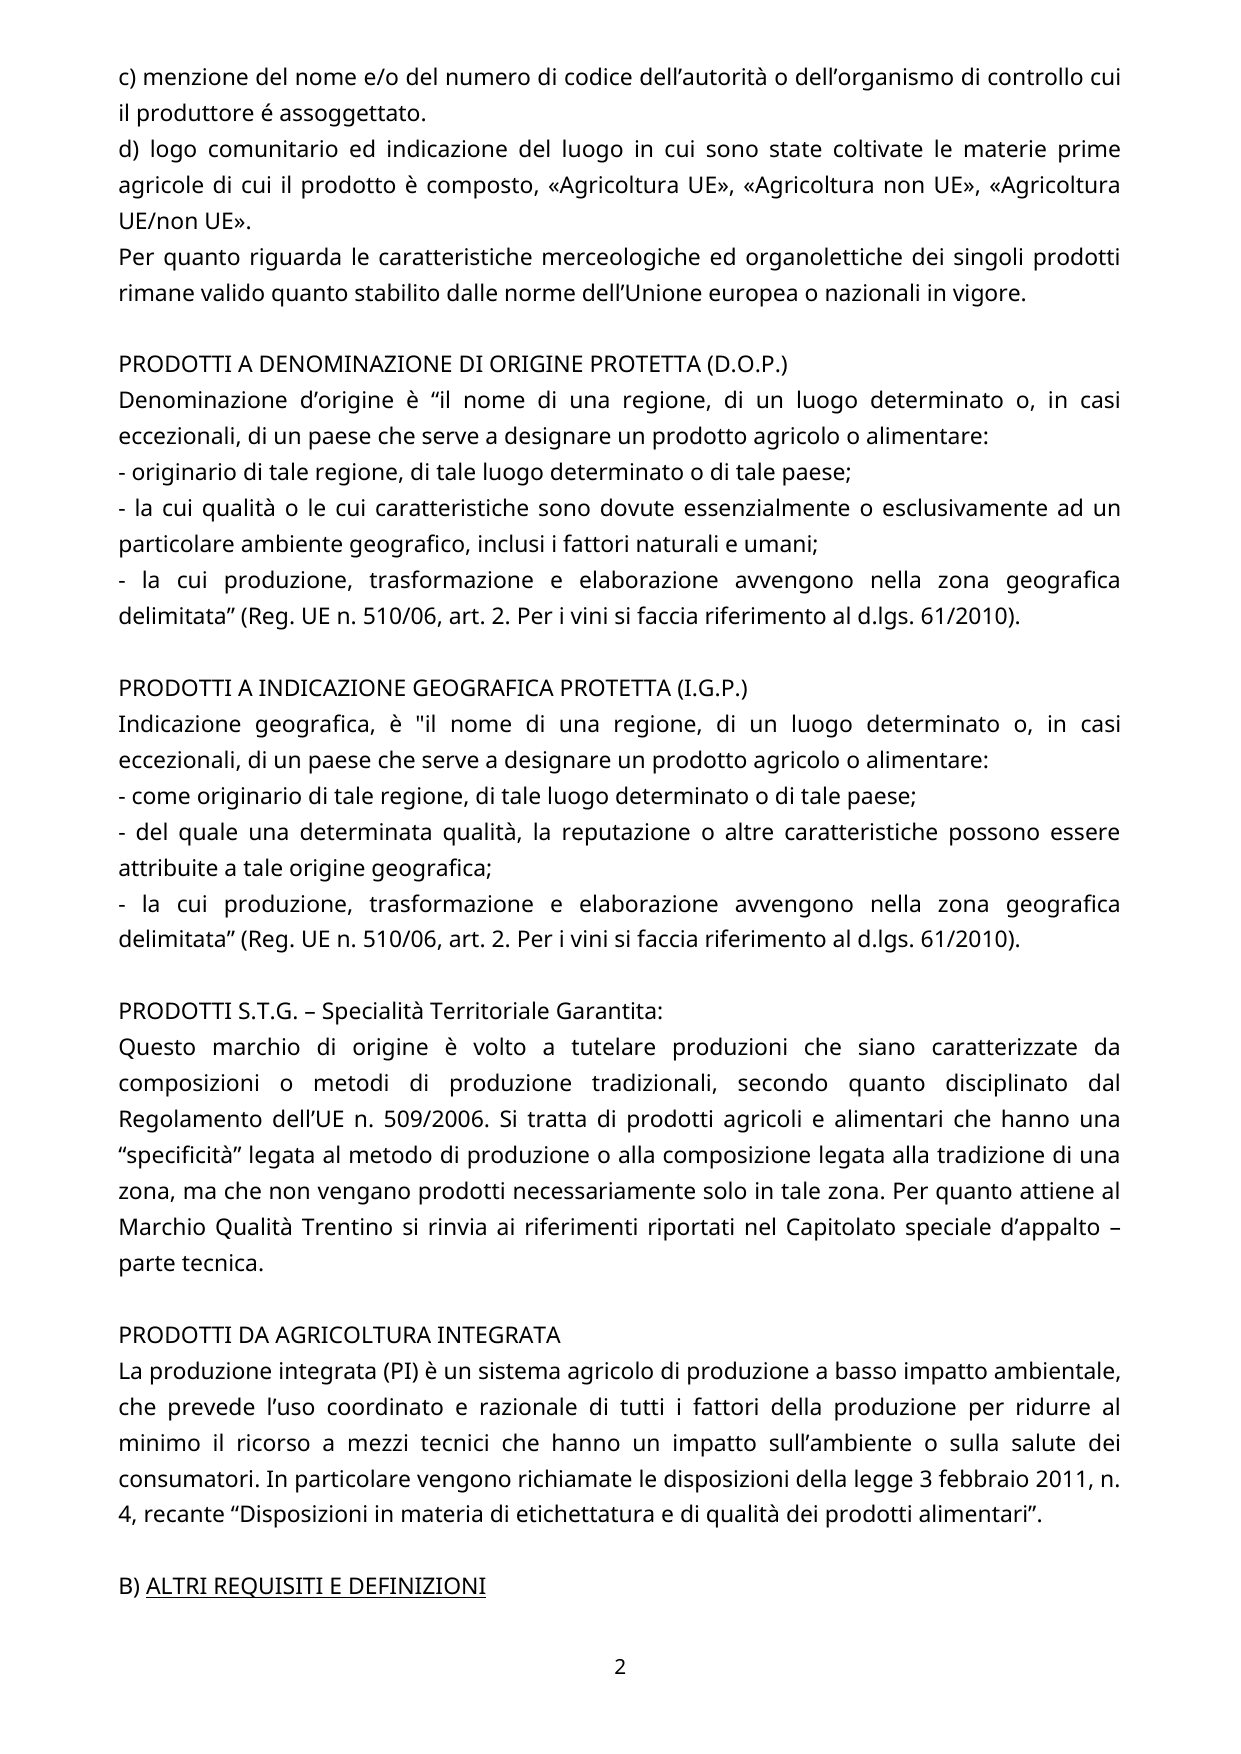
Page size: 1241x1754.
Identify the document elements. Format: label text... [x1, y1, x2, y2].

text - come originario di tale regione, di tale luogo determinato o di tale paese; [118, 780, 1122, 811]
text PRODOTTI A DENOMINAZIONE DI ORIGINE PROTETTA (D.O.P.) [118, 348, 1122, 380]
text - la cui qualità o le cui caratteristiche sono dovute essenzialmente o esclusivamente ad un particolare ambiente geografico, inclusi i fattori naturali e umani; [118, 492, 1122, 559]
text B) ALTRI REQUISITI E DEFINIZIONI [118, 1570, 1122, 1602]
text PRODOTTI A INDICAZIONE GEOGRAFICA PROTETTA (I.G.P.) [118, 672, 1122, 703]
text Per quanto riguarda le caratteristiche merceologiche ed organolettiche dei singoli prodotti rimane valido quanto stabilito dalle norme dell’Unione europea o nazionali in vigore. [118, 241, 1122, 308]
text - la cui produzione, trasformazione e elaborazione avvengono nella zona geografica delimitata” (Reg. UE n. 510/06, art. 2. Per i vini si faccia riferimento al d.lgs. 61/2010). [118, 564, 1122, 631]
text - la cui produzione, trasformazione e elaborazione avvengono nella zona geografica delimitata” (Reg. UE n. 510/06, art. 2. Per i vini si faccia riferimento al d.lgs. 61/2010). [118, 887, 1122, 955]
text d) logo comunitario ed indicazione del luogo in cui sono state coltivate le materie prime agricole di cui il prodotto è composto, «Agricoltura UE», «Agricoltura non UE», «Agricoltura UE/non UE». [118, 133, 1122, 236]
text La produzione integrata (PI) è un sistema agricolo di produzione a basso impatto ambientale, che prevede l’uso coordinato e razionale di tutti i fattori della produzione per ridurre al minimo il ricorso a mezzi tecnici che hanno un impatto sull’ambiente o sulla salute dei consumatori. In particolare vengono richiamate le disposizioni della legge 3 febbraio 2011, n. 4, recante “Disposizioni in materia di etichettatura e di qualità dei prodotti alimentari”. [118, 1355, 1122, 1530]
text PRODOTTI DA AGRICOLTURA INTEGRATA [118, 1319, 1122, 1350]
text - del quale una determinata qualità, la reputazione o altre caratteristiche possono essere attribuite a tale origine geografica; [118, 816, 1122, 883]
text Indicazione geografica, è "il nome di una regione, di un luogo determinato o, in casi eccezionali, di un paese che serve a designare un prodotto agricolo o alimentare: [118, 708, 1122, 775]
text - originario di tale regione, di tale luogo determinato o di tale paese; [118, 456, 1122, 487]
text Questo marchio di origine è volto a tutelare produzioni che siano caratterizzate da composizioni o metodi di produzione tradizionali, secondo quanto disciplinato dal Regolamento dell’UE n. 509/2006. Si tratta di prodotti agricoli e alimentari che hanno una “specificità” legata al metodo di produzione o alla composizione legata alla tradizione di una zona, ma che non vengano prodotti necessariamente solo in tale zona. Per quanto attiene al Marchio Qualità Trentino si rinvia ai riferimenti riportati nel Capitolato speciale d’appalto – parte tecnica. [118, 1031, 1122, 1278]
text c) menzione del nome e/o del numero di codice dell’autorità o dell’organismo di controllo cui il produttore é assoggettato. [118, 61, 1122, 128]
text Denominazione d’origine è “il nome di una regione, di un luogo determinato o, in casi eccezionali, di un paese che serve a designare un prodotto agricolo o alimentare: [118, 384, 1122, 452]
text PRODOTTI S.T.G. – Specialità Territoriale Garantita: [118, 995, 1122, 1027]
